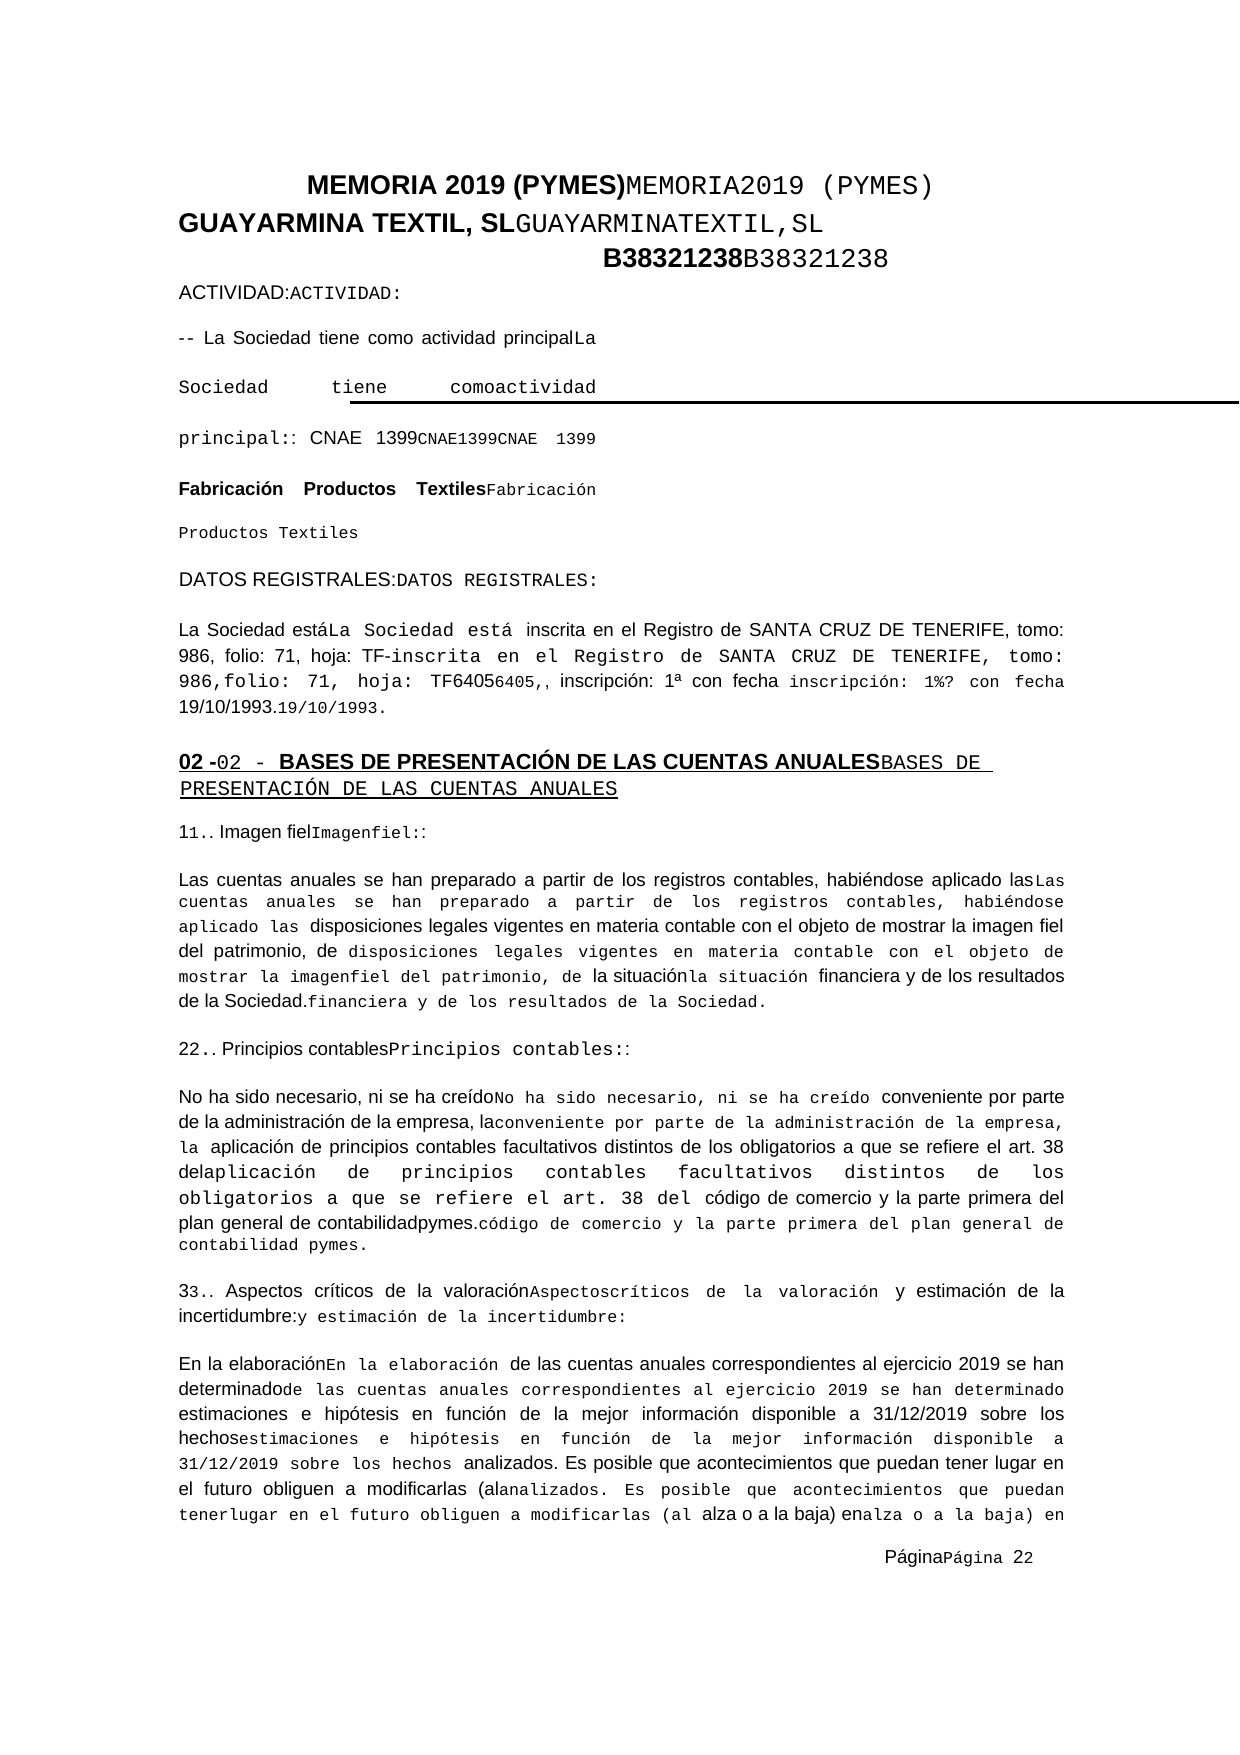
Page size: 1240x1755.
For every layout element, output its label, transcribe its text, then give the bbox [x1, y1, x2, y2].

text -- La Sociedad tiene como actividad principalLa Sociedad tiene comoactividad principal:: CNAE 1399CNAE1399CNAE 1399 Fabricación Productos TextilesFabricación Productos Textiles [178, 327, 596, 543]
text 11.. Imagen fielImagenfiel:: [178, 821, 1065, 843]
subtitle 02 -02 - BASES DE PRESENTACIÓN DE LAS CUENTAS ANUALESBASES DE PRESENTACIÓN DE LAS CUENTAS ANUALES [179, 749, 1066, 802]
text DATOS REGISTRALES:DATOS REGISTRALES: [179, 568, 1066, 592]
text No ha sido necesario, ni se ha creídoNo ha sido necesario, ni se ha creído conveniente por parte de la administración de la empresa, laconveniente por parte de la administración de la empresa, la aplicación de principios contables facultativos distintos de los obligatorios a que se refiere el art. 38 delaplicación de principios contables facultativos distintos de los obligatorios a que se refiere el art. 38 del código de comercio y la parte primera del plan general de contabilidadpymes.código de comercio y la parte primera del plan general de contabilidad pymes. [178, 1085, 1065, 1256]
text En la elaboraciónEn la elaboración de las cuentas anuales correspondientes al ejercicio 2019 se han determinadode las cuentas anuales correspondientes al ejercicio 2019 se han determinado estimaciones e hipótesis en función de la mejor información disponible a 31/12/2019 sobre los hechosestimaciones e hipótesis en función de la mejor información disponible a 31/12/2019 sobre los hechos analizados. Es posible que acontecimientos que puedan tener lugar en el futuro obliguen a modificarlas (alanalizados. Es posible que acontecimientos que puedan tenerlugar en el futuro obliguen a modificarlas (al alza o a la baja) enalza o a la baja) en [178, 1353, 1065, 1525]
text ACTIVIDAD:ACTIVIDAD: [179, 281, 1066, 305]
text La Sociedad estáLa Sociedad está inscrita en el Registro de SANTA CRUZ DE TENERIFE, tomo: 986, folio: 71, hoja: TF-inscrita en el Registro de SANTA CRUZ DE TENERIFE, tomo: 986,folio: 71, hoja: TF64056405,, inscripción: 1ª con fecha inscripción: 1%? con fecha 19/10/1993.19/10/1993. [178, 619, 1065, 718]
text 22.. Principios contablesPrincipios contables:: [178, 1037, 1065, 1061]
text Las cuentas anuales se han preparado a partir de los registros contables, habiéndose aplicado lasLas cuentas anuales se han preparado a partir de los registros contables, habiéndose aplicado las disposiciones legales vigentes en materia contable con el objeto de mostrar la imagen fiel del patrimonio, de disposiciones legales vigentes en materia contable con el objeto de mostrar la imagenfiel del patrimonio, de la situaciónla situación financiera y de los resultados de la Sociedad.financiera y de los resultados de la Sociedad. [178, 868, 1065, 1012]
text 33.. Aspectos críticos de la valoraciónAspectoscríticos de la valoración y estimación de la incertidumbre:y estimación de la incertidumbre: [178, 1280, 1065, 1328]
